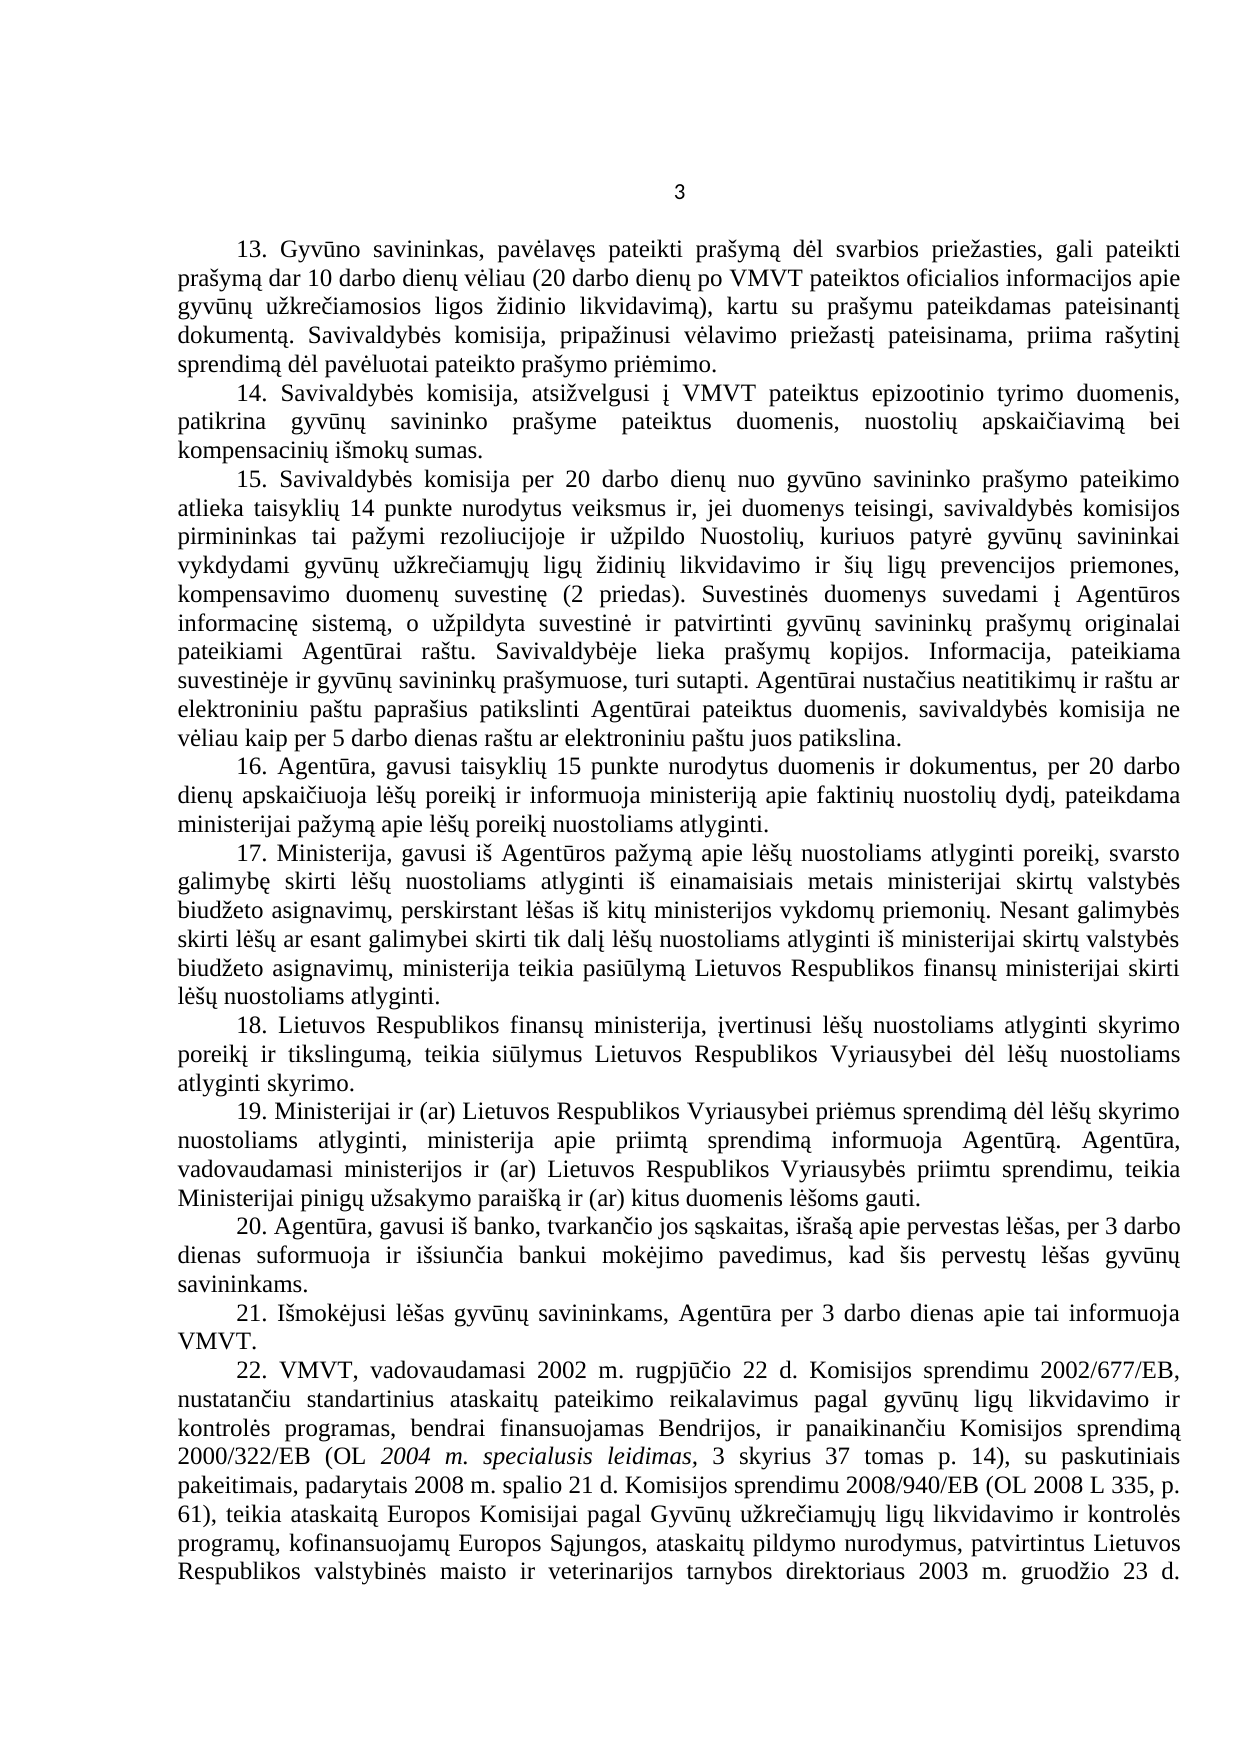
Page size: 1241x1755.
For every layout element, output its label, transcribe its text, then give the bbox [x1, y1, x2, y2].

text 18. Lietuvos Respublikos finansų ministerija, įvertinusi lėšų nuostoliams atlyginti skyrimo poreikį ir tikslingumą, teikia siūlymus Lietuvos Respublikos Vyriausybei dėl lėšų nuostoliams atlyginti skyrimo. [177, 1010, 1181, 1096]
text 14. Savivaldybės komisija, atsižvelgusi į VMVT pateiktus epizootinio tyrimo duomenis, patikrina gyvūnų savininko prašyme pateiktus duomenis, nuostolių apskaičiavimą bei kompensacinių išmokų sumas. [177, 378, 1181, 464]
text 21. Išmokėjusi lėšas gyvūnų savininkams, Agentūra per 3 darbo dienas apie tai informuoja VMVT. [177, 1298, 1181, 1355]
text 19. Ministerijai ir (ar) Lietuvos Respublikos Vyriausybei priėmus sprendimą dėl lėšų skyrimo nuostoliams atlyginti, ministerija apie priimtą sprendimą informuoja Agentūrą. Agentūra, vadovaudamasi ministerijos ir (ar) Lietuvos Respublikos Vyriausybės priimtu sprendimu, teikia Ministerijai pinigų užsakymo paraišką ir (ar) kitus duomenis lėšoms gauti. [177, 1096, 1181, 1211]
text 16. Agentūra, gavusi taisyklių 15 punkte nurodytus duomenis ir dokumentus, per 20 darbo dienų apskaičiuoja lėšų poreikį ir informuoja ministeriją apie faktinių nuostolių dydį, pateikdama ministerijai pažymą apie lėšų poreikį nuostoliams atlyginti. [177, 751, 1181, 838]
text 13. Gyvūno savininkas, pavėlavęs pateikti prašymą dėl svarbios priežasties, gali pateikti prašymą dar 10 darbo dienų vėliau (20 darbo dienų po VMVT pateiktos oficialios informacijos apie gyvūnų užkrečiamosios ligos židinio likvidavimą), kartu su prašymu pateikdamas pateisinantį dokumentą. Savivaldybės komisija, pripažinusi vėlavimo priežastį pateisinama, priima rašytinį sprendimą dėl pavėluotai pateikto prašymo priėmimo. [177, 234, 1181, 378]
text 20. Agentūra, gavusi iš banko, tvarkančio jos sąskaitas, išrašą apie pervestas lėšas, per 3 darbo dienas suformuoja ir išsiunčia bankui mokėjimo pavedimus, kad šis pervestų lėšas gyvūnų savininkams. [177, 1211, 1181, 1298]
text 22. VMVT, vadovaudamasi 2002 m. rugpjūčio 22 d. Komisijos sprendimu 2002/677/EB, nustatančiu standartinius ataskaitų pateikimo reikalavimus pagal gyvūnų ligų likvidavimo ir kontrolės programas, bendrai finansuojamas Bendrijos, ir panaikinančiu Komisijos sprendimą 2000/322/EB (OL 2004 m. specialusis leidimas, 3 skyrius 37 tomas p. 14), su paskutiniais pakeitimais, padarytais 2008 m. spalio 21 d. Komisijos sprendimu 2008/940/EB (OL 2008 L 335, p. 61), teikia ataskaitą Europos Komisijai pagal Gyvūnų užkrečiamųjų ligų likvidavimo ir kontrolės programų, kofinansuojamų Europos Sąjungos, ataskaitų pildymo nurodymus, patvirtintus Lietuvos Respublikos valstybinės maisto ir veterinarijos tarnybos direktoriaus 2003 m. gruodžio 23 d. [177, 1355, 1181, 1585]
text 17. Ministerija, gavusi iš Agentūros pažymą apie lėšų nuostoliams atlyginti poreikį, svarsto galimybę skirti lėšų nuostoliams atlyginti iš einamaisiais metais ministerijai skirtų valstybės biudžeto asignavimų, perskirstant lėšas iš kitų ministerijos vykdomų priemonių. Nesant galimybės skirti lėšų ar esant galimybei skirti tik dalį lėšų nuostoliams atlyginti iš ministerijai skirtų valstybės biudžeto asignavimų, ministerija teikia pasiūlymą Lietuvos Respublikos finansų ministerijai skirti lėšų nuostoliams atlyginti. [177, 838, 1181, 1010]
text 15. Savivaldybės komisija per 20 darbo dienų nuo gyvūno savininko prašymo pateikimo atlieka taisyklių 14 punkte nurodytus veiksmus ir, jei duomenys teisingi, savivaldybės komisijos pirmininkas tai pažymi rezoliucijoje ir užpildo Nuostolių, kuriuos patyrė gyvūnų savininkai vykdydami gyvūnų užkrečiamųjų ligų židinių likvidavimo ir šių ligų prevencijos priemones, kompensavimo duomenų suvestinę (2 priedas). Suvestinės duomenys suvedami į Agentūros informacinę sistemą, o užpildyta suvestinė ir patvirtinti gyvūnų savininkų prašymų originalai pateikiami Agentūrai raštu. Savivaldybėje lieka prašymų kopijos. Informacija, pateikiama suvestinėje ir gyvūnų savininkų prašymuose, turi sutapti. Agentūrai nustačius neatitikimų ir raštu ar elektroniniu paštu paprašius patikslinti Agentūrai pateiktus duomenis, savivaldybės komisija ne vėliau kaip per 5 darbo dienas raštu ar elektroniniu paštu juos patikslina. [177, 464, 1181, 751]
